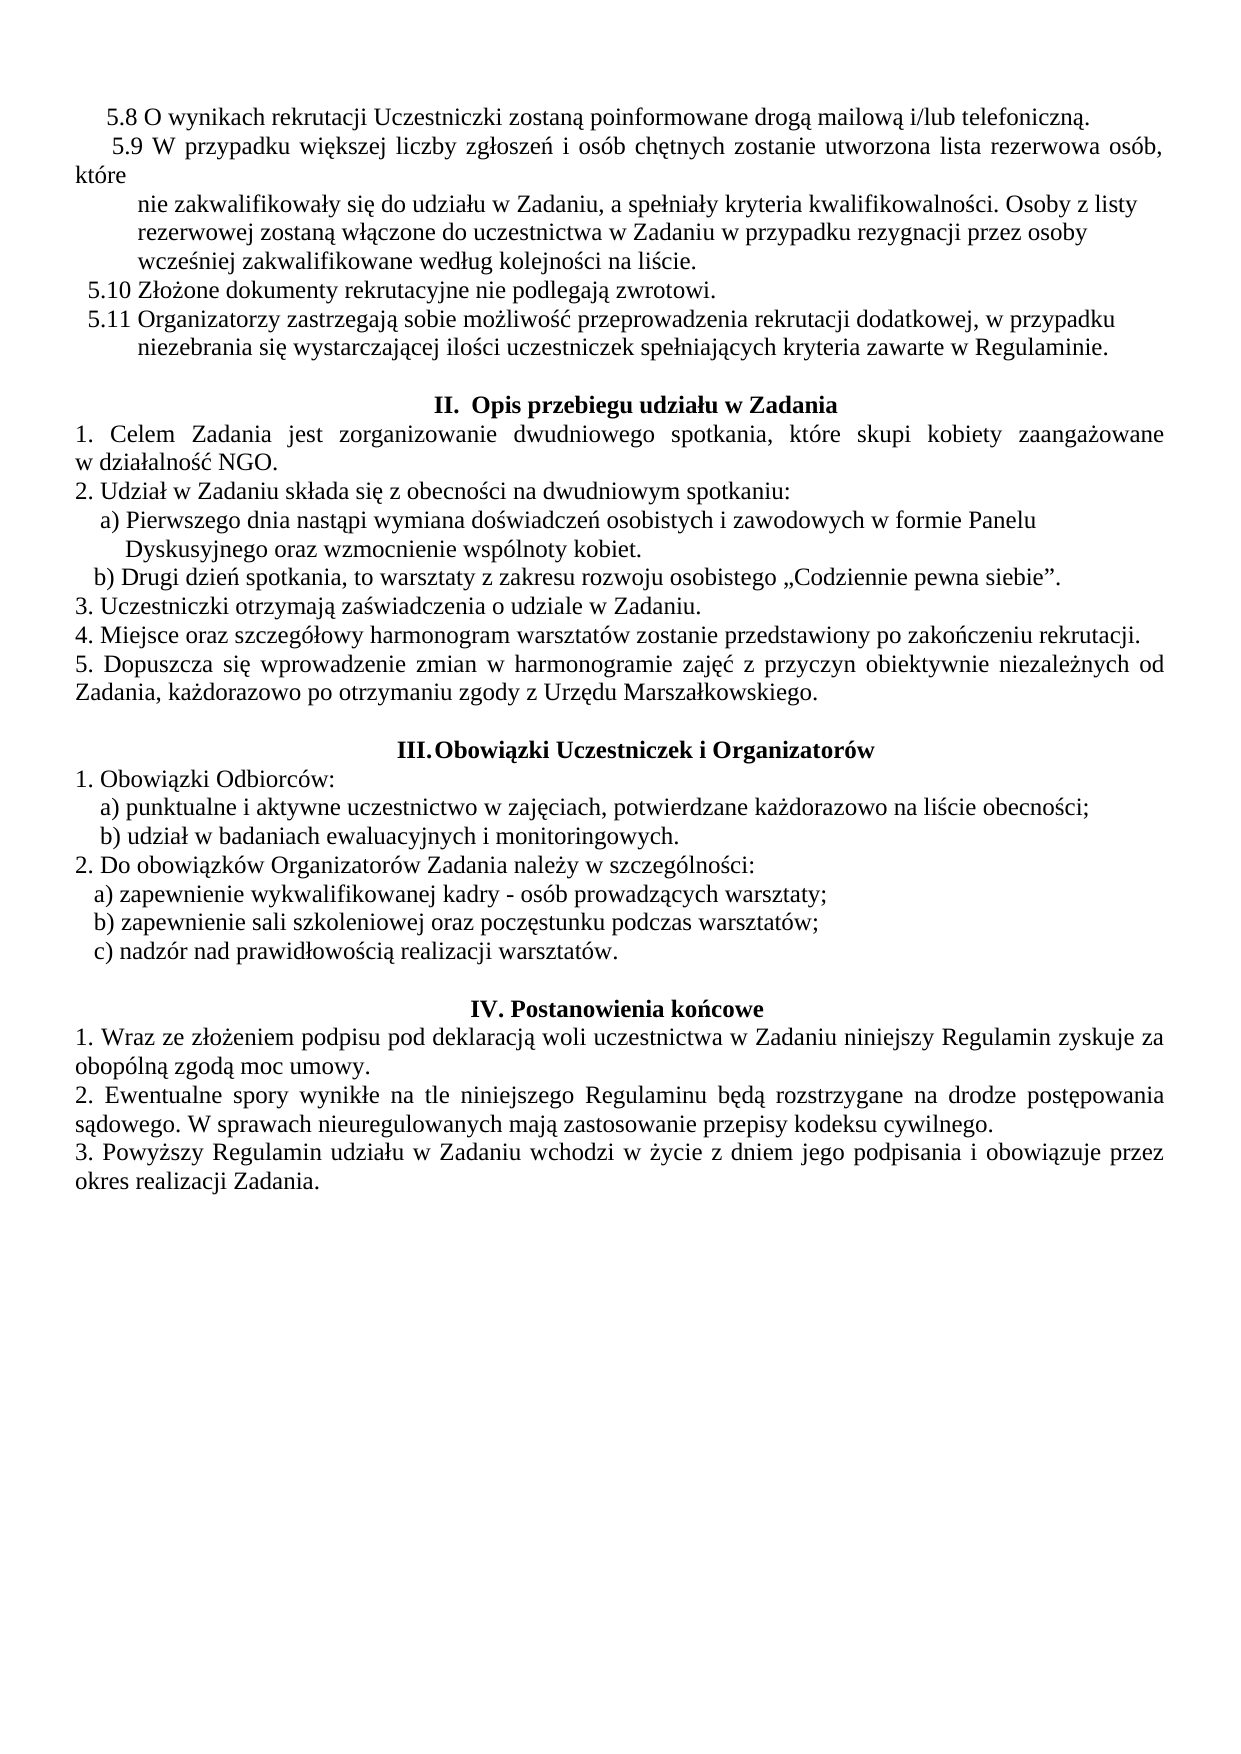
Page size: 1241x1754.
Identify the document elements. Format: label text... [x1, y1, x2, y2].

text 3. Powyższy Regulamin udziału w Zadaniu wchodzi w życie z dniem jego podpisania i obowiązuje przez okres realizacji Zadania. [75, 1137, 1165, 1195]
text 5.8 O wynikach rekrutacji Uczestniczki zostaną poinformowane drogą mailową i/lub telefoniczną. [75, 102, 1165, 131]
text 4. Miejsce oraz szczegółowy harmonogram warsztatów zostanie przedstawiony po zakończeniu rekrutacji. [75, 620, 1165, 649]
text b) Drugi dzień spotkania, to warsztaty z zakresu rozwoju osobistego „Codziennie pewna siebie”. [75, 562, 1165, 591]
list Obowiązki Uczestniczek i Organizatorów [112, 735, 1165, 764]
text 5.10 Złożone dokumenty rekrutacyjne nie podlegają zwrotowi. [75, 275, 1165, 304]
text 3. Uczestniczki otrzymają zaświadczenia o udziale w Zadaniu. [75, 591, 1165, 620]
text 2. Udział w Zadaniu składa się z obecności na dwudniowym spotkaniu: [75, 476, 1165, 505]
text a) Pierwszego dnia nastąpi wymiana doświadczeń osobistych i zawodowych w formie Panelu [75, 505, 1165, 534]
text 5. Dopuszcza się wprowadzenie zmian w harmonogramie zajęć z przyczyn obiektywnie niezależnych od Zadania, każdorazowo po otrzymaniu zgody z Urzędu Marszałkowskiego. [75, 649, 1165, 706]
text 2. Ewentualne spory wynikłe na tle niniejszego Regulaminu będą rozstrzygane na drodze postępowania sądowego. W sprawach nieuregulowanych mają zastosowanie przepisy kodeksu cywilnego. [75, 1080, 1165, 1137]
text nie zakwalifikowały się do udziału w Zadaniu, a spełniały kryteria kwalifikowalności. Osoby z listy [75, 189, 1165, 217]
text a) zapewnienie wykwalifikowanej kadry - osób prowadzących warsztaty; [75, 879, 1165, 907]
text 2. Do obowiązków Organizatorów Zadania należy w szczególności: [75, 850, 1165, 879]
text 1. Wraz ze złożeniem podpisu pod deklaracją woli uczestnictwa w Zadaniu niniejszy Regulamin zyskuje za obopólną zgodą moc umowy. [75, 1022, 1165, 1080]
text 1. Obowiązki Odbiorców: [75, 764, 1165, 792]
list Opis przebiegu udziału w Zadania [112, 390, 1165, 419]
text wcześniej zakwalifikowane według kolejności na liście. [75, 246, 1165, 275]
text rezerwowej zostaną włączone do uczestnictwa w Zadaniu w przypadku rezygnacji przez osoby [75, 217, 1165, 246]
text b) zapewnienie sali szkoleniowej oraz poczęstunku podczas warsztatów; [75, 907, 1165, 936]
text b) udział w badaniach ewaluacyjnych i monitoringowych. [75, 821, 1165, 850]
text 5.9 W przypadku większej liczby zgłoszeń i osób chętnych zostanie utworzona lista rezerwowa osób, które [75, 131, 1165, 189]
text IV. Postanowienia końcowe [75, 994, 1165, 1022]
text niezebrania się wystarczającej ilości uczestniczek spełniających kryteria zawarte w Regulaminie. [75, 332, 1165, 361]
text Dyskusyjnego oraz wzmocnienie wspólnoty kobiet. [75, 534, 1165, 562]
text 5.11 Organizatorzy zastrzegają sobie możliwość przeprowadzenia rekrutacji dodatkowej, w przypadku [75, 304, 1165, 332]
text 1. Celem Zadania jest zorganizowanie dwudniowego spotkania, które skupi kobiety zaangażowane w działalność NGO. [75, 419, 1165, 476]
text a) punktualne i aktywne uczestnictwo w zajęciach, potwierdzane każdorazowo na liście obecności; [75, 792, 1165, 821]
text c) nadzór nad prawidłowością realizacji warsztatów. [75, 936, 1165, 965]
